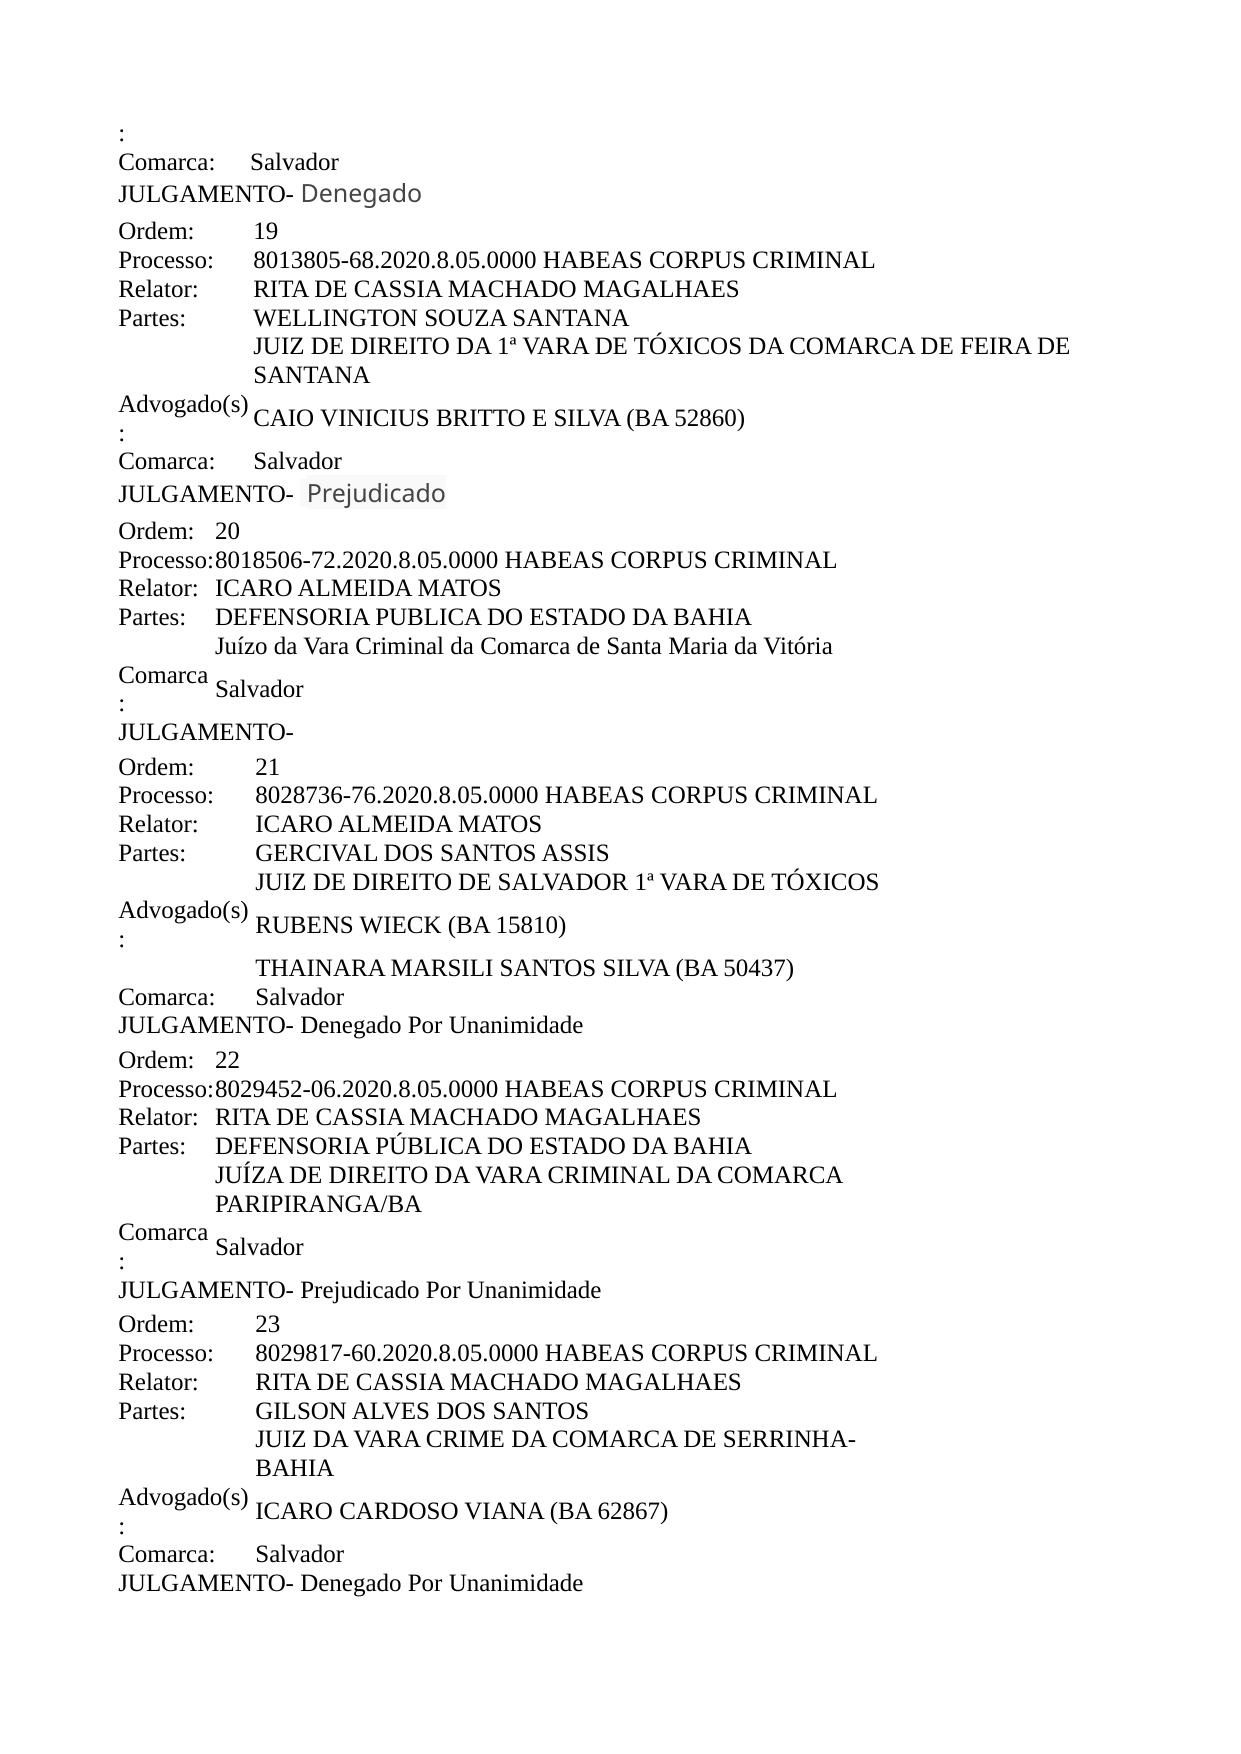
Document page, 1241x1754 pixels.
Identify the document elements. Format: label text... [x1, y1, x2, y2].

table_cell DEFENSORIA PUBLICA DO ESTADO DA BAHIA [215, 602, 839, 631]
table_cell Processo: [118, 545, 215, 573]
table_cell Relator: [118, 1367, 255, 1396]
table_cell CAIO VINICIUS BRITTO E SILVA (BA 52860) [253, 389, 1122, 446]
text JULGAMENTO- Denegado Por Unanimidade [118, 1568, 1122, 1597]
text JULGAMENTO- Denegado [118, 176, 1122, 210]
table_cell Partes: [118, 1131, 215, 1160]
table_header Ordem: [118, 516, 215, 545]
table_cell WELLINGTON SOUZA SANTANA [253, 303, 1122, 331]
table_cell [118, 867, 255, 896]
table_header 21 [255, 752, 880, 781]
table_cell Relator: [118, 1103, 215, 1131]
table_cell Comarca: [118, 1540, 255, 1568]
table_cell RICARDO SOUZA GOMES SCHIEBER DA GAMA (BA 33280) [250, 118, 1122, 147]
table_cell GERCIVAL DOS SANTOS ASSIS [255, 838, 880, 867]
table_cell Processo: [118, 781, 255, 809]
table_header Ordem: [118, 216, 253, 245]
table_cell [118, 631, 215, 660]
table_cell Relator: [118, 574, 215, 602]
table_cell Comarca: [118, 147, 250, 176]
table_cell 8013805-68.2020.8.05.0000 HABEAS CORPUS CRIMINAL [253, 245, 1122, 274]
table_cell Partes: [118, 838, 255, 867]
table_cell [118, 331, 253, 389]
table_cell Salvador [250, 147, 1122, 176]
table_cell RUBENS WIECK (BA 15810) [255, 896, 880, 953]
table_cell Advogado(s): [118, 389, 253, 446]
table_cell ICARO CARDOSO VIANA (BA 62867) [255, 1482, 931, 1539]
table_header Ordem: [118, 752, 255, 781]
table_cell Comarca: [118, 1218, 215, 1275]
text JULGAMENTO- [118, 717, 1122, 746]
table_header 20 [215, 516, 839, 545]
table_cell ICARO ALMEIDA MATOS [255, 809, 880, 838]
table_cell RITA DE CASSIA MACHADO MAGALHAES [215, 1103, 1049, 1131]
table_header Ordem: [118, 1310, 255, 1338]
table_cell Salvador [215, 1218, 1049, 1275]
table_cell [118, 1425, 255, 1482]
table_cell Salvador [253, 446, 1122, 475]
table_cell Comarca: [118, 446, 253, 475]
table_cell Processo: [118, 245, 253, 274]
table_cell Salvador [215, 660, 839, 717]
table_cell Relator: [118, 809, 255, 838]
table_cell JUIZ DE DIREITO DA 1ª VARA DE TÓXICOS DA COMARCA DE FEIRA DE SANTANA [253, 331, 1122, 389]
table_cell Advogado(s): [118, 896, 255, 953]
table_cell Juízo da Vara Criminal da Comarca de Santa Maria da Vitória [215, 631, 839, 660]
table_header Ordem: [118, 1045, 215, 1074]
table_cell JUIZ DA VARA CRIME DA COMARCA DE SERRINHA-BAHIA [255, 1425, 931, 1482]
text JULGAMENTO- Prejudicado [118, 475, 1122, 509]
text JULGAMENTO- Denegado Por Unanimidade [118, 1011, 1122, 1039]
table_cell RITA DE CASSIA MACHADO MAGALHAES [253, 274, 1122, 303]
table_cell ICARO ALMEIDA MATOS [215, 574, 839, 602]
table_cell Comarca: [118, 982, 255, 1011]
table_cell RITA DE CASSIA MACHADO MAGALHAES [255, 1367, 931, 1396]
table_cell Comarca: [118, 660, 215, 717]
table_cell [118, 953, 255, 982]
table_cell Processo: [118, 1074, 215, 1102]
table_cell Advogado(s): [118, 118, 250, 147]
table_cell GILSON ALVES DOS SANTOS [255, 1396, 931, 1424]
table_cell JUÍZA DE DIREITO DA VARA CRIMINAL DA COMARCA PARIPIRANGA/BA [215, 1160, 1049, 1217]
table_cell 8029817-60.2020.8.05.0000 HABEAS CORPUS CRIMINAL [255, 1338, 931, 1367]
table_cell Processo: [118, 1338, 255, 1367]
text JULGAMENTO- Prejudicado Por Unanimidade [118, 1275, 1122, 1304]
table_header 23 [255, 1310, 931, 1338]
table_cell Partes: [118, 1396, 255, 1424]
table_cell Partes: [118, 602, 215, 631]
table_header 22 [215, 1045, 1049, 1074]
table_cell 8018506-72.2020.8.05.0000 HABEAS CORPUS CRIMINAL [215, 545, 839, 573]
table_header 19 [253, 216, 1122, 245]
table_cell [118, 1160, 215, 1217]
table_cell Salvador [255, 982, 880, 1011]
table_cell JUIZ DE DIREITO DE SALVADOR 1ª VARA DE TÓXICOS [255, 867, 880, 896]
table_cell THAINARA MARSILI SANTOS SILVA (BA 50437) [255, 953, 880, 982]
table_cell 8029452-06.2020.8.05.0000 HABEAS CORPUS CRIMINAL [215, 1074, 1049, 1102]
table_cell Relator: [118, 274, 253, 303]
table_cell 8028736-76.2020.8.05.0000 HABEAS CORPUS CRIMINAL [255, 781, 880, 809]
table_cell DEFENSORIA PÚBLICA DO ESTADO DA BAHIA [215, 1131, 1049, 1160]
table_cell Partes: [118, 303, 253, 331]
table_cell Salvador [255, 1540, 931, 1568]
table_cell Advogado(s): [118, 1482, 255, 1539]
